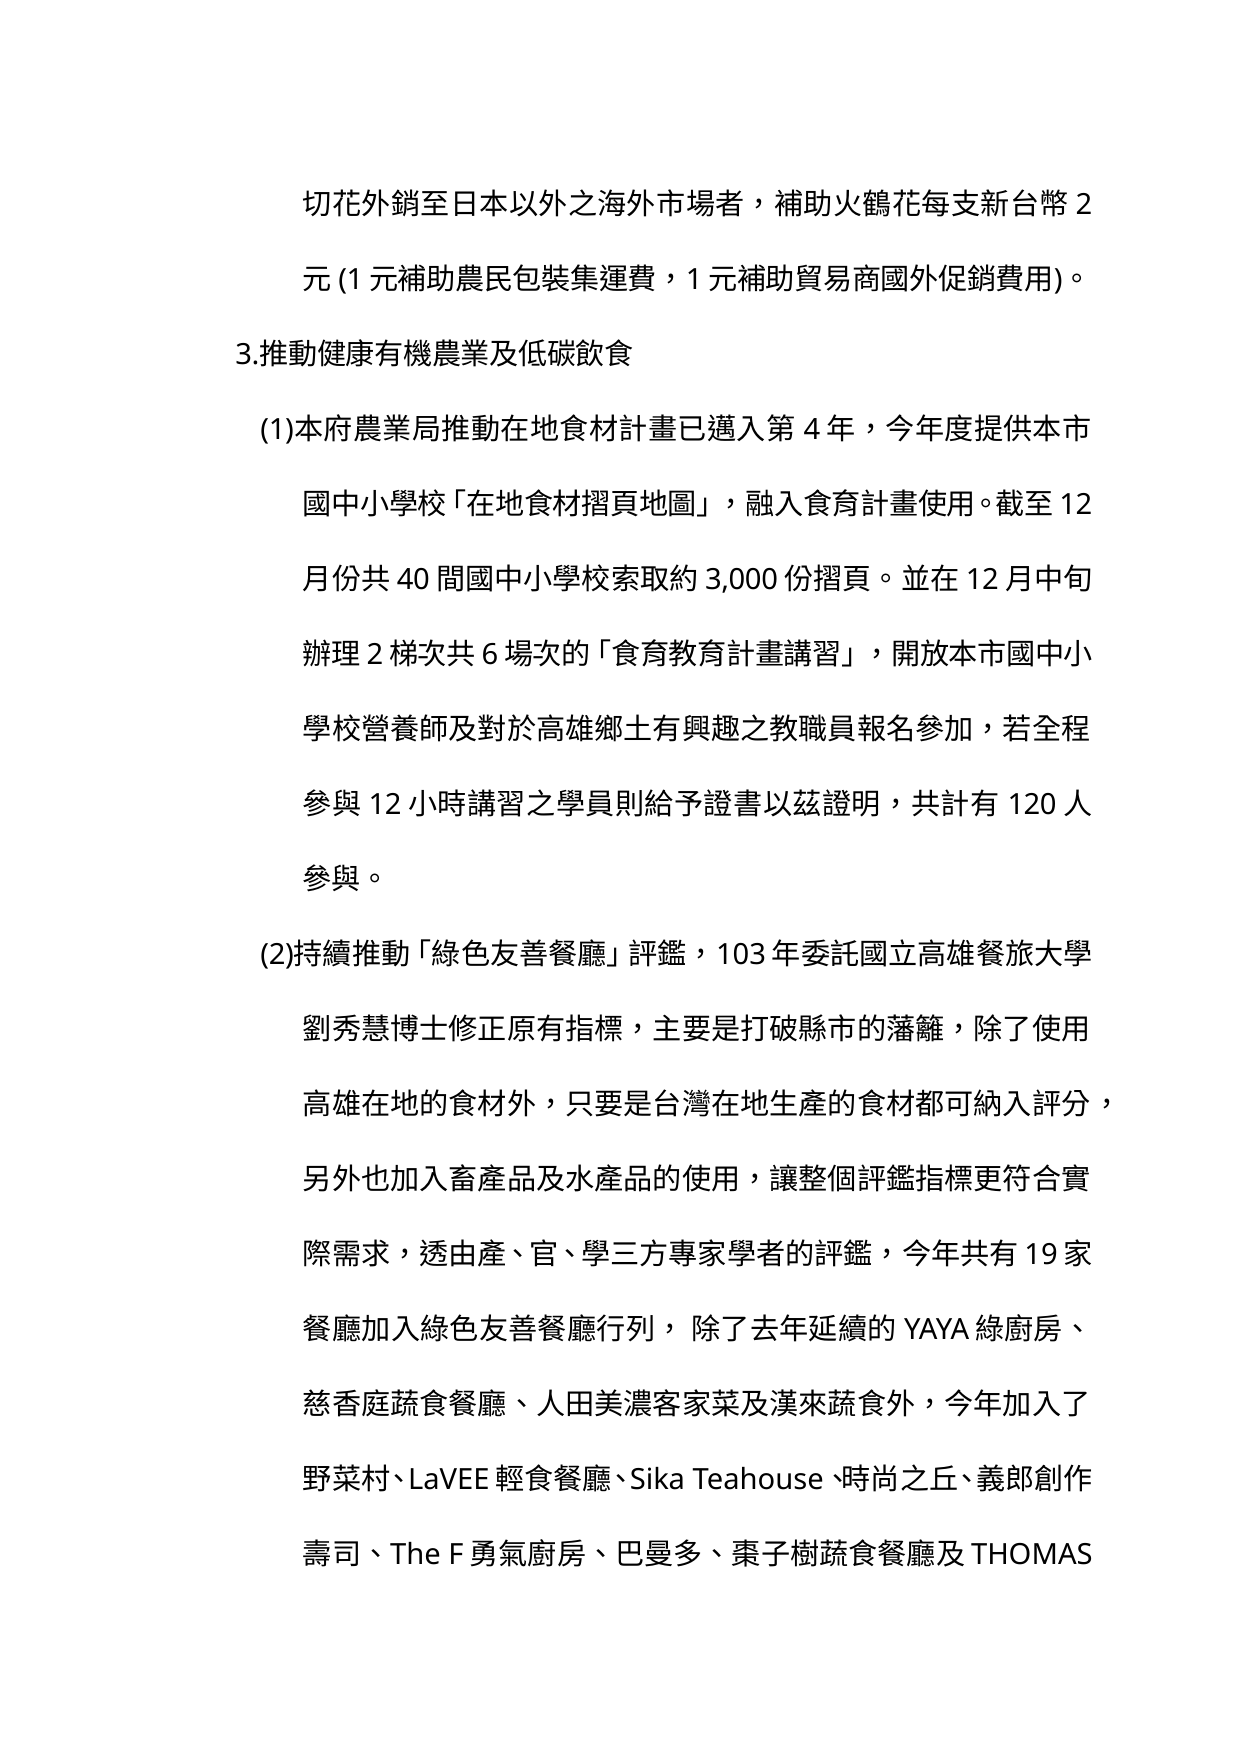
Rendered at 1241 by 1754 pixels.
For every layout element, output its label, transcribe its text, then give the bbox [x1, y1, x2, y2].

text 切花外銷至日本以外之海外市場者，補助火鶴花每支新台幣2元 (1元補助農民包裝集運費，1元補助貿易商國外促銷費用)。 [260, 164, 1092, 314]
text (1)本府農業局推動在地食材計畫已邁入第4年，今年度提供本市國中小學校「在地食材摺頁地圖」，融入食育計畫使用。截至12月份共40間國中小學校索取約3,000份摺頁。並在12月中旬辦理2梯次共6場次的「食育教育計畫講習」，開放本市國中小學校營養師及對於高雄鄉土有興趣之教職員報名參加，若全程參與12小時講習之學員則給予證書以茲證明，共計有120人參與。 [260, 389, 1092, 914]
text (2)持續推動「綠色友善餐廳」評鑑，103年委託國立高雄餐旅大學劉秀慧博士修正原有指標，主要是打破縣市的藩籬，除了使用高雄在地的食材外，只要是台灣在地生產的食材都可納入評分，另外也加入畜產品及水產品的使用，讓整個評鑑指標更符合實際需求，透由產、官、學三方專家學者的評鑑，今年共有19家餐廳加入綠色友善餐廳行列， 除了去年延續的YAYA綠廚房、慈香庭蔬食餐廳、人田美濃客家菜及漢來蔬食外，今年加入了野菜村、LaVEE輕食餐廳、Sika Teahouse、時尚之丘、義郎創作壽司、The F勇氣廚房、巴曼多、棗子樹蔬食餐廳及THOMAS CHIEN法式餐廳等店家，從咖啡輕食到五星級料理，更多元化的餐廳類型提供民眾更多美味的選擇。另外於11月辦理行銷活動，讓民眾不但食的安心，亦能提高綠色友善餐廳品牌。 [260, 914, 1092, 1589]
text 3.推動健康有機農業及低碳飲食 [235, 314, 1092, 389]
